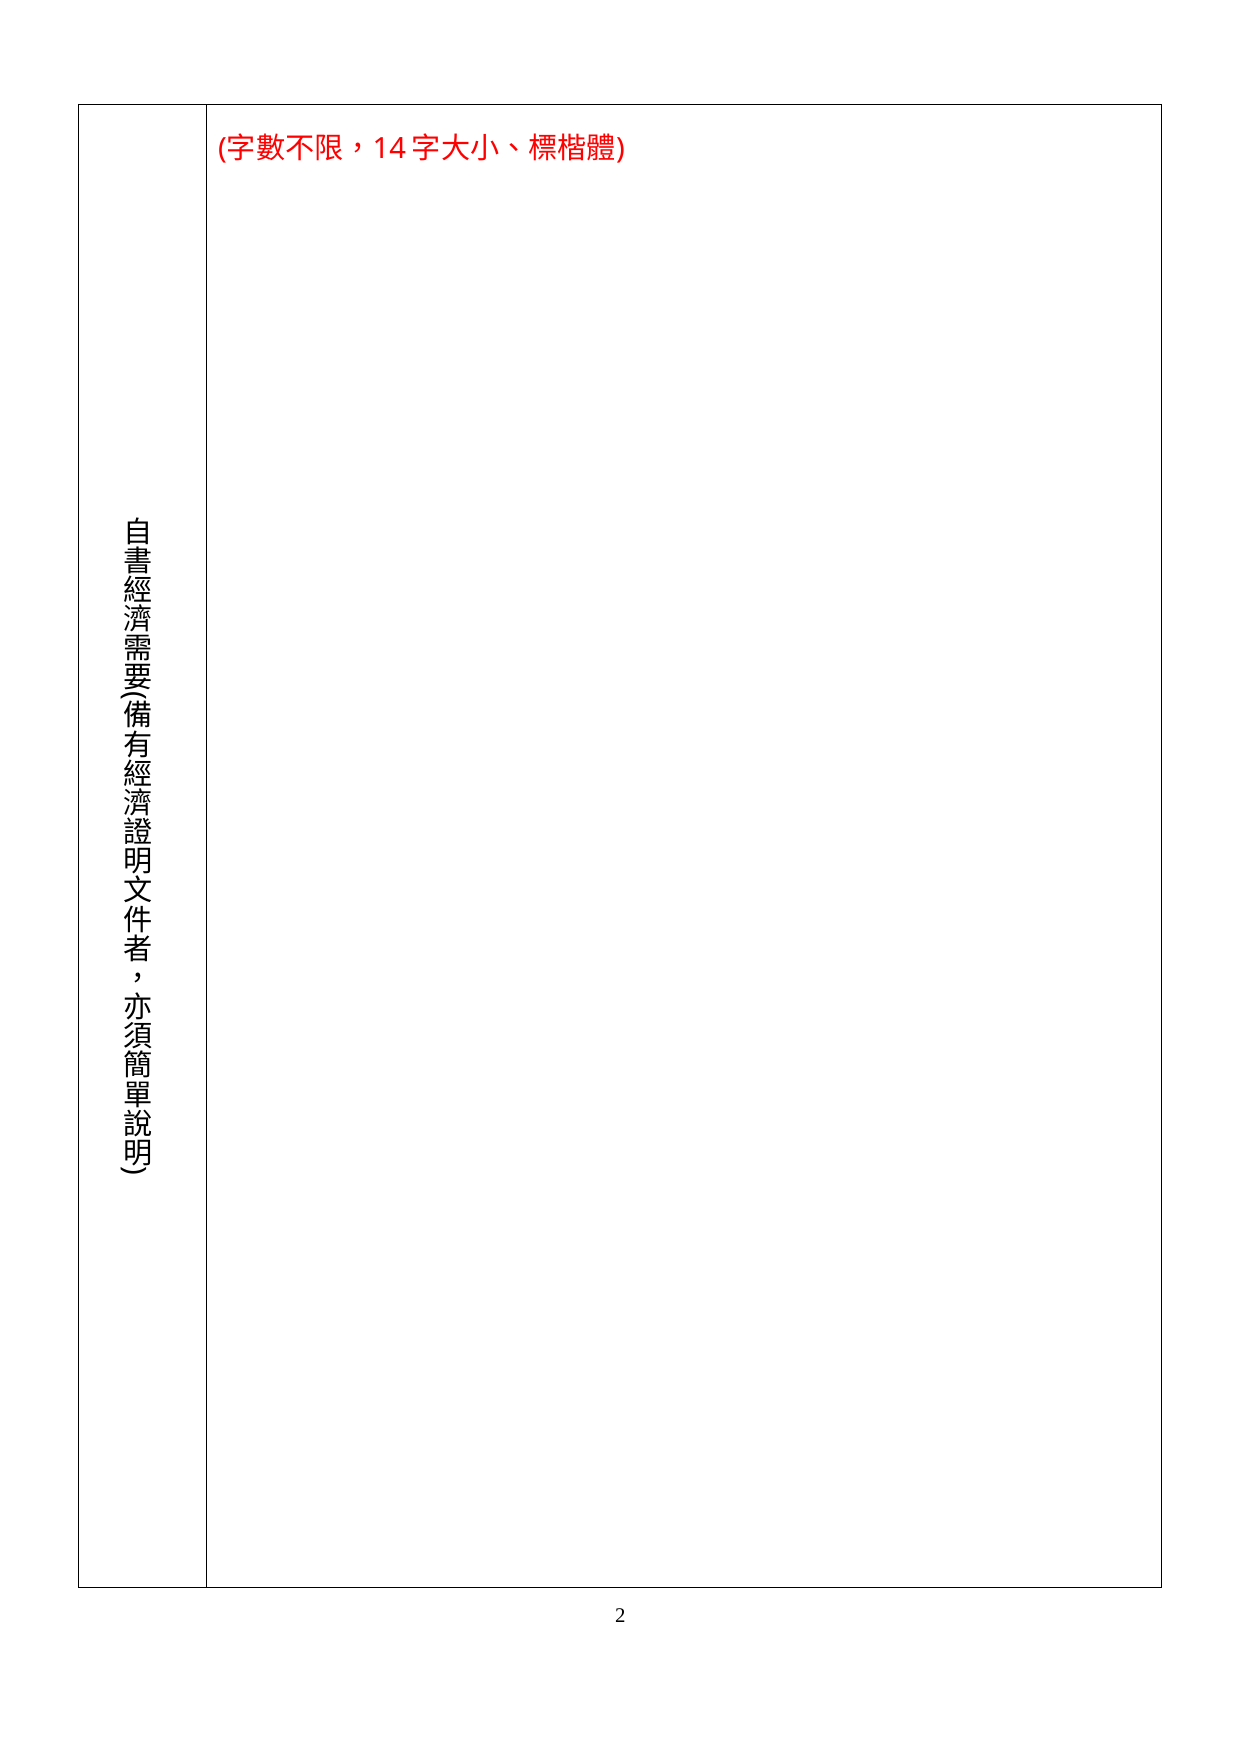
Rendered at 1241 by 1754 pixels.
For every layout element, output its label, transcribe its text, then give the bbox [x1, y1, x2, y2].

table_header 自書經濟需要(備有經濟證明文件者，亦須簡單說明) [79, 105, 206, 1587]
table_header (字數不限，14字大小、標楷體) [207, 105, 1161, 1587]
